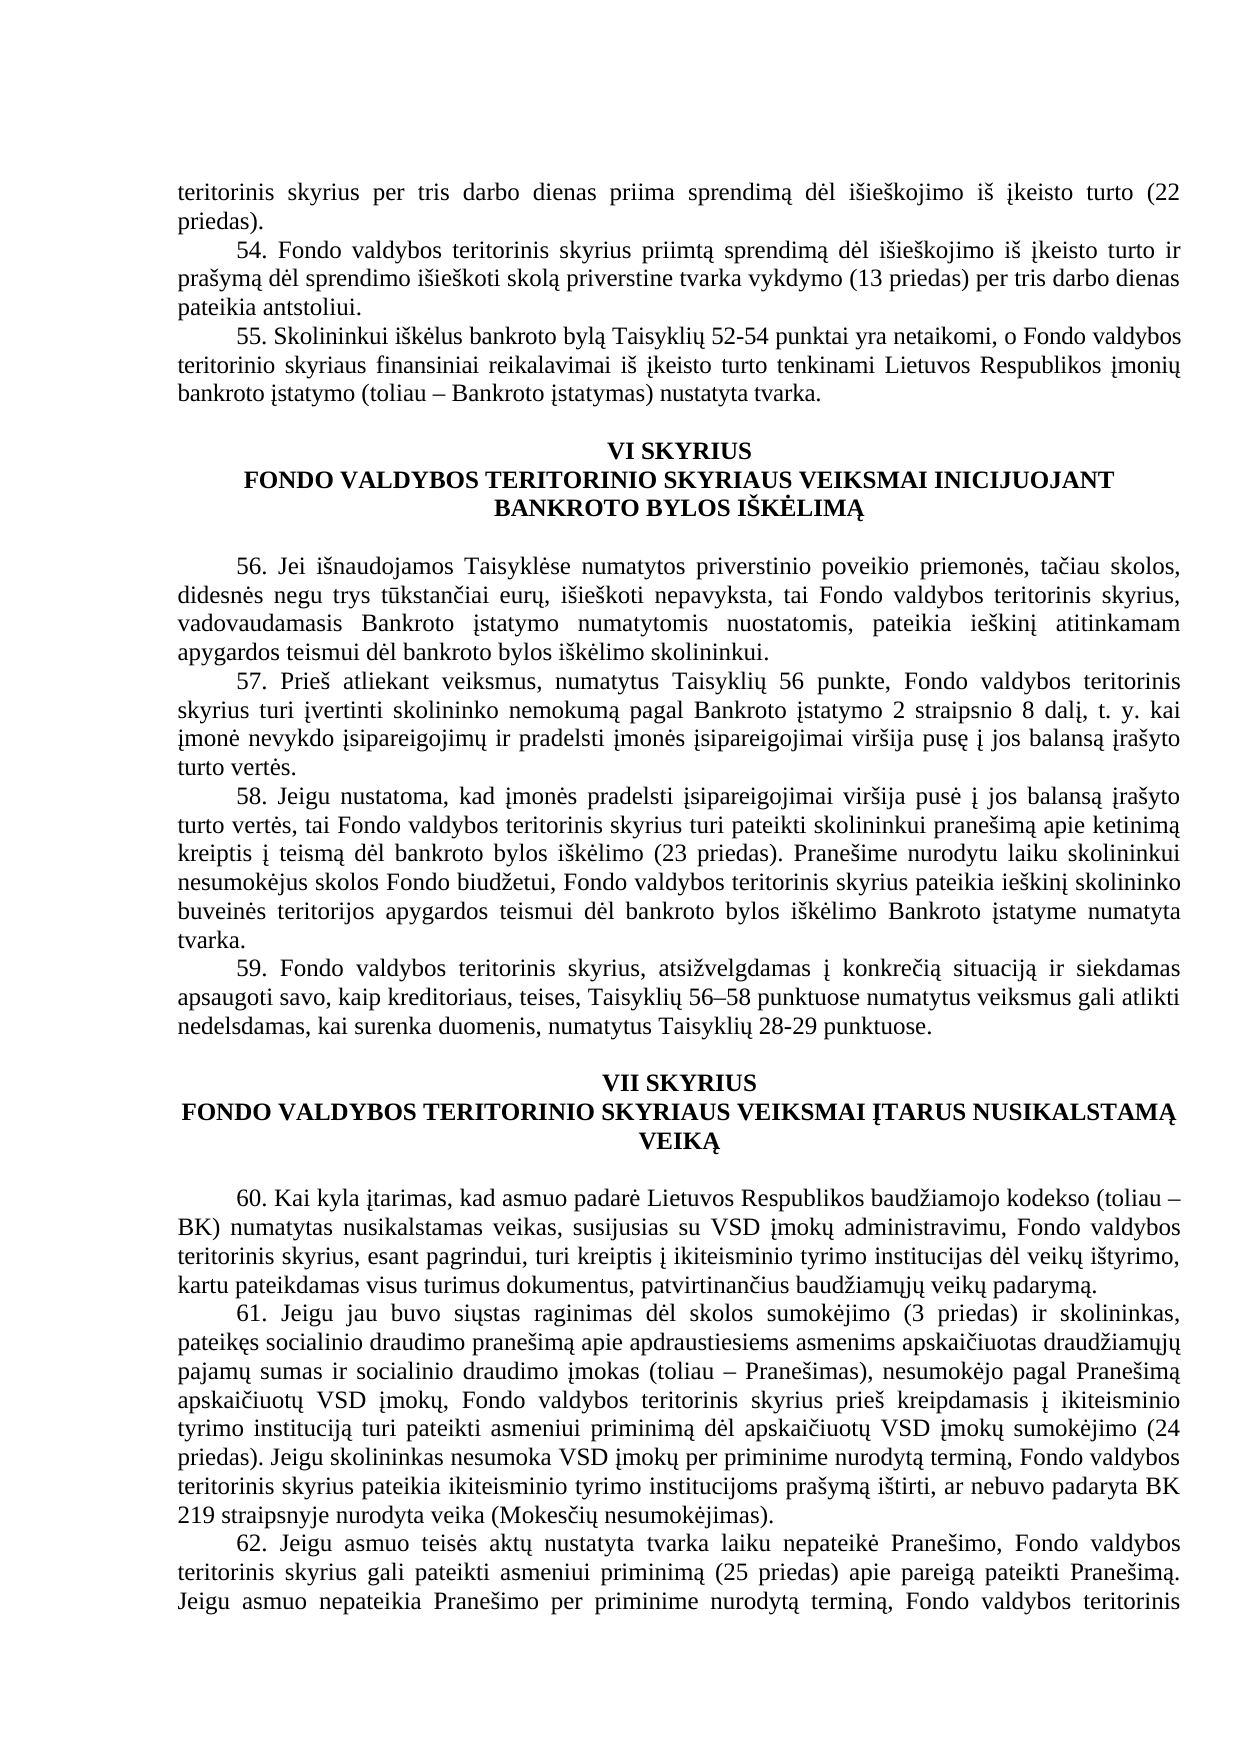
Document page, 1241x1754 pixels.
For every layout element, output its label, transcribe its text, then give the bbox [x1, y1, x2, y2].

text 60. Kai kyla įtarimas, kad asmuo padarė Lietuvos Respublikos baudžiamojo kodekso (toliau – BK) numatytas nusikalstamas veikas, susijusias su VSD įmokų administravimu, Fondo valdybos teritorinis skyrius, esant pagrindui, turi kreiptis į ikiteisminio tyrimo institucijas dėl veikų ištyrimo, kartu pateikdamas visus turimus dokumentus, patvirtinančius baudžiamųjų veikų padarymą. [177, 1183, 1181, 1298]
text 57. Prieš atliekant veiksmus, numatytus Taisyklių 56 punkte, Fondo valdybos teritorinis skyrius turi įvertinti skolininko nemokumą pagal Bankroto įstatymo 2 straipsnio 8 dalį, t. y. kai įmonė nevykdo įsipareigojimų ir pradelsti įmonės įsipareigojimai viršija pusę į jos balansą įrašyto turto vertės. [177, 666, 1181, 781]
text 59. Fondo valdybos teritorinis skyrius, atsižvelgdamas į konkrečią situaciją ir siekdamas apsaugoti savo, kaip kreditoriaus, teises, Taisyklių 56–58 punktuose numatytus veiksmus gali atlikti nedelsdamas, kai surenka duomenis, numatytus Taisyklių 28-29 punktuose. [177, 953, 1181, 1040]
text FONDO VALDYBOS TERITORINIO SKYRIAUS VEIKSMAI INICIJUOJANT BANKROTO BYLOS IŠKĖLIMĄ [177, 465, 1181, 522]
text teritorinis skyrius per tris darbo dienas priima sprendimą dėl išieškojimo iš įkeisto turto (22 priedas). [177, 177, 1181, 235]
text 56. Jei išnaudojamos Taisyklėse numatytos priverstinio poveikio priemonės, tačiau skolos, didesnės negu trys tūkstančiai eurų, išieškoti nepavyksta, tai Fondo valdybos teritorinis skyrius, vadovaudamasis Bankroto įstatymo numatytomis nuostatomis, pateikia ieškinį atitinkamam apygardos teismui dėl bankroto bylos iškėlimo skolininkui. [177, 551, 1181, 666]
text 54. Fondo valdybos teritorinis skyrius priimtą sprendimą dėl išieškojimo iš įkeisto turto ir prašymą dėl sprendimo išieškoti skolą priverstine tvarka vykdymo (13 priedas) per tris darbo dienas pateikia antstoliui. [177, 235, 1181, 321]
text 58. Jeigu nustatoma, kad įmonės pradelsti įsipareigojimai viršija pusė į jos balansą įrašyto turto vertės, tai Fondo valdybos teritorinis skyrius turi pateikti skolininkui pranešimą apie ketinimą kreiptis į teismą dėl bankroto bylos iškėlimo (23 priedas). Pranešime nurodytu laiku skolininkui nesumokėjus skolos Fondo biudžetui, Fondo valdybos teritorinis skyrius pateikia ieškinį skolininko buveinės teritorijos apygardos teismui dėl bankroto bylos iškėlimo Bankroto įstatyme numatyta tvarka. [177, 781, 1181, 953]
text 62. Jeigu asmuo teisės aktų nustatyta tvarka laiku nepateikė Pranešimo, Fondo valdybos teritorinis skyrius gali pateikti asmeniui priminimą (25 priedas) apie pareigą pateikti Pranešimą. Jeigu asmuo nepateikia Pranešimo per priminime nurodytą terminą, Fondo valdybos teritorinis [177, 1528, 1181, 1615]
text 61. Jeigu jau buvo siųstas raginimas dėl skolos sumokėjimo (3 priedas) ir skolininkas, pateikęs socialinio draudimo pranešimą apie apdraustiesiems asmenims apskaičiuotas draudžiamųjų pajamų sumas ir socialinio draudimo įmokas (toliau – Pranešimas), nesumokėjo pagal Pranešimą apskaičiuotų VSD įmokų, Fondo valdybos teritorinis skyrius prieš kreipdamasis į ikiteisminio tyrimo instituciją turi pateikti asmeniui priminimą dėl apskaičiuotų VSD įmokų sumokėjimo (24 priedas). Jeigu skolininkas nesumoka VSD įmokų per priminime nurodytą terminą, Fondo valdybos teritorinis skyrius pateikia ikiteisminio tyrimo institucijoms prašymą ištirti, ar nebuvo padaryta BK 219 straipsnyje nurodyta veika (Mokesčių nesumokėjimas). [177, 1298, 1181, 1528]
text 55. Skolininkui iškėlus bankroto bylą Taisyklių 52-54 punktai yra netaikomi, o Fondo valdybos teritorinio skyriaus finansiniai reikalavimai iš įkeisto turto tenkinami Lietuvos Respublikos įmonių bankroto įstatymo (toliau – Bankroto įstatymas) nustatyta tvarka. [177, 321, 1181, 407]
text VI SKYRIUS [177, 436, 1181, 465]
text FONDO VALDYBOS TERITORINIO SKYRIAUS VEIKSMAI ĮTARUS NUSIKALSTAMĄ VEIKĄ [177, 1097, 1181, 1155]
text VII SKYRIUS [177, 1068, 1181, 1097]
